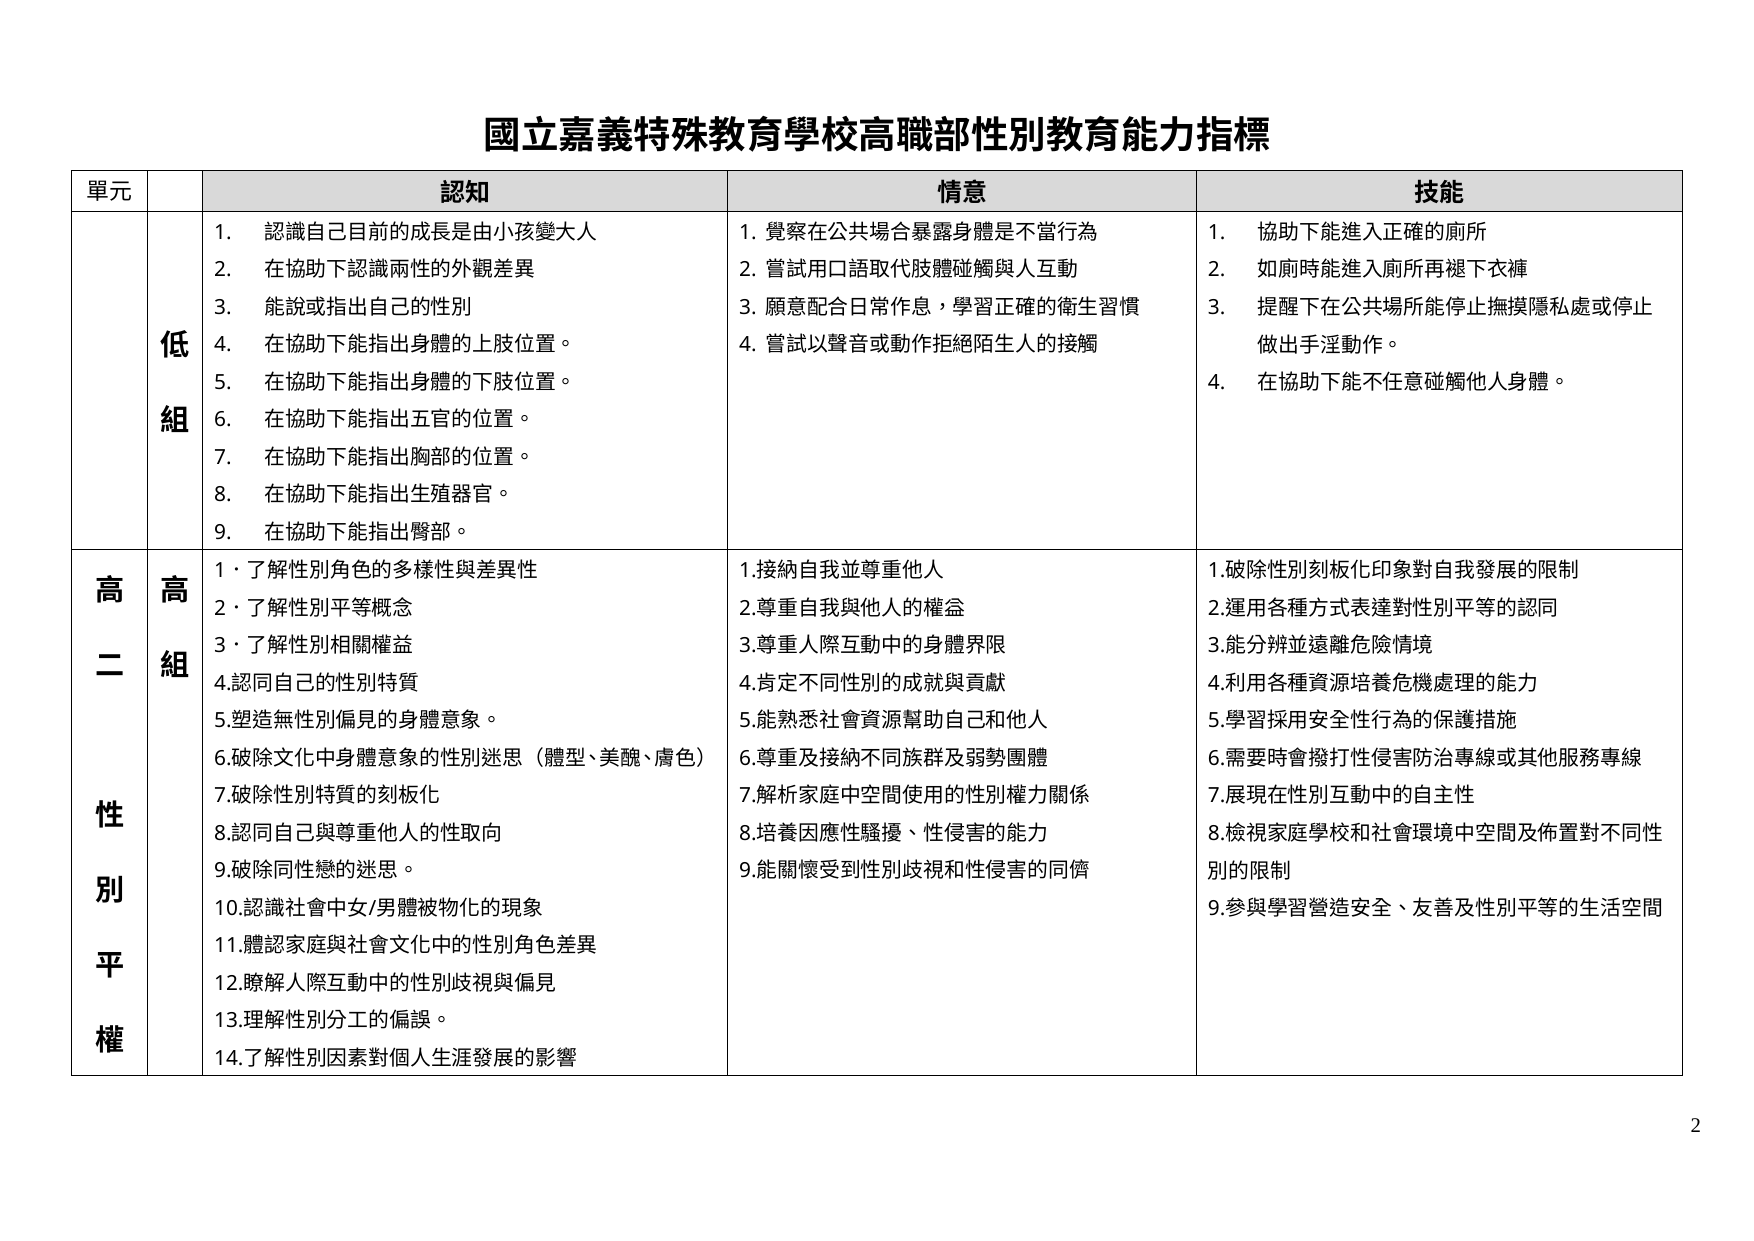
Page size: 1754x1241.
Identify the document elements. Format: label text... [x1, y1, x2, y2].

table_cell 認識自己目前的成長是由小孩變大人 在協助下認識兩性的外觀差異 能說或指出自己的性別 在協助下能指出身體的上肢位置。 在協助下能指出身體的下肢位置。 在協助下能指出五官的位置。 在協助下能指出胸部的位置。 在協助下能指出生殖器官。 在協助下能指出臀部。 [203, 212, 727, 549]
table_cell 技能 [1197, 171, 1682, 211]
table_cell 認知 [203, 171, 727, 211]
table_cell 1．了解性別角色的多樣性與差異性 2．了解性別平等概念 3．了解性別相關權益 4.認同自己的性別特質 5.塑造無性別偏見的身體意象。 6.破除文化中身體意象的性別迷思（體型、美醜、膚色） 7.破除性別特質的刻板化 8.認同自己與尊重他人的性取向 9.破除同性戀的迷思。 10.認識社會中女/男體被物化的現象 11.體認家庭與社會文化中的性別角色差異 12.瞭解人際互動中的性別歧視與偏見 13.理解性別分工的偏誤。 14.了解性別因素對個人生涯發展的影響 [203, 550, 727, 1075]
table_cell 1.破除性別刻板化印象對自我發展的限制 2.運用各種方式表達對性別平等的認同 3.能分辨並遠離危險情境 4.利用各種資源培養危機處理的能力 5.學習採用安全性行為的保護措施 6.需要時會撥打性侵害防治專線或其他服務專線 7.展現在性別互動中的自主性 8.檢視家庭學校和社會環境中空間及佈置對不同性別的限制 9.參與學習營造安全、友善及性別平等的生活空間 [1197, 550, 1682, 1075]
table_header 國立嘉義特殊教育學校高職部性別教育能力指標 [71, 95, 1682, 170]
table_cell [148, 171, 202, 211]
table_cell 情意 [728, 171, 1196, 211]
table_cell 低組 [148, 212, 202, 549]
table_cell 覺察在公共場合暴露身體是不當行為 嘗試用口語取代肢體碰觸與人互動 願意配合日常作息，學習正確的衛生習慣 嘗試以聲音或動作拒絕陌生人的接觸 [728, 212, 1196, 549]
table_cell 單元 [72, 171, 147, 211]
table_cell 高 二 性 別 平 權 [72, 550, 147, 1075]
table_cell 協助下能進入正確的廁所 如廁時能進入廁所再褪下衣褲 提醒下在公共場所能停止撫摸隱私處或停止做出手淫動作。 在協助下能不任意碰觸他人身體。 [1197, 212, 1682, 549]
table_cell 1.接納自我並尊重他人 2.尊重自我與他人的權益 3.尊重人際互動中的身體界限 4.肯定不同性別的成就與貢獻 5.能熟悉社會資源幫助自己和他人 6.尊重及接納不同族群及弱勢團體 7.解析家庭中空間使用的性別權力關係 8.培養因應性騷擾、性侵害的能力 9.能關懷受到性別歧視和性侵害的同儕 [728, 550, 1196, 1075]
table_cell 高組 [148, 550, 202, 1075]
table_cell [72, 212, 147, 549]
